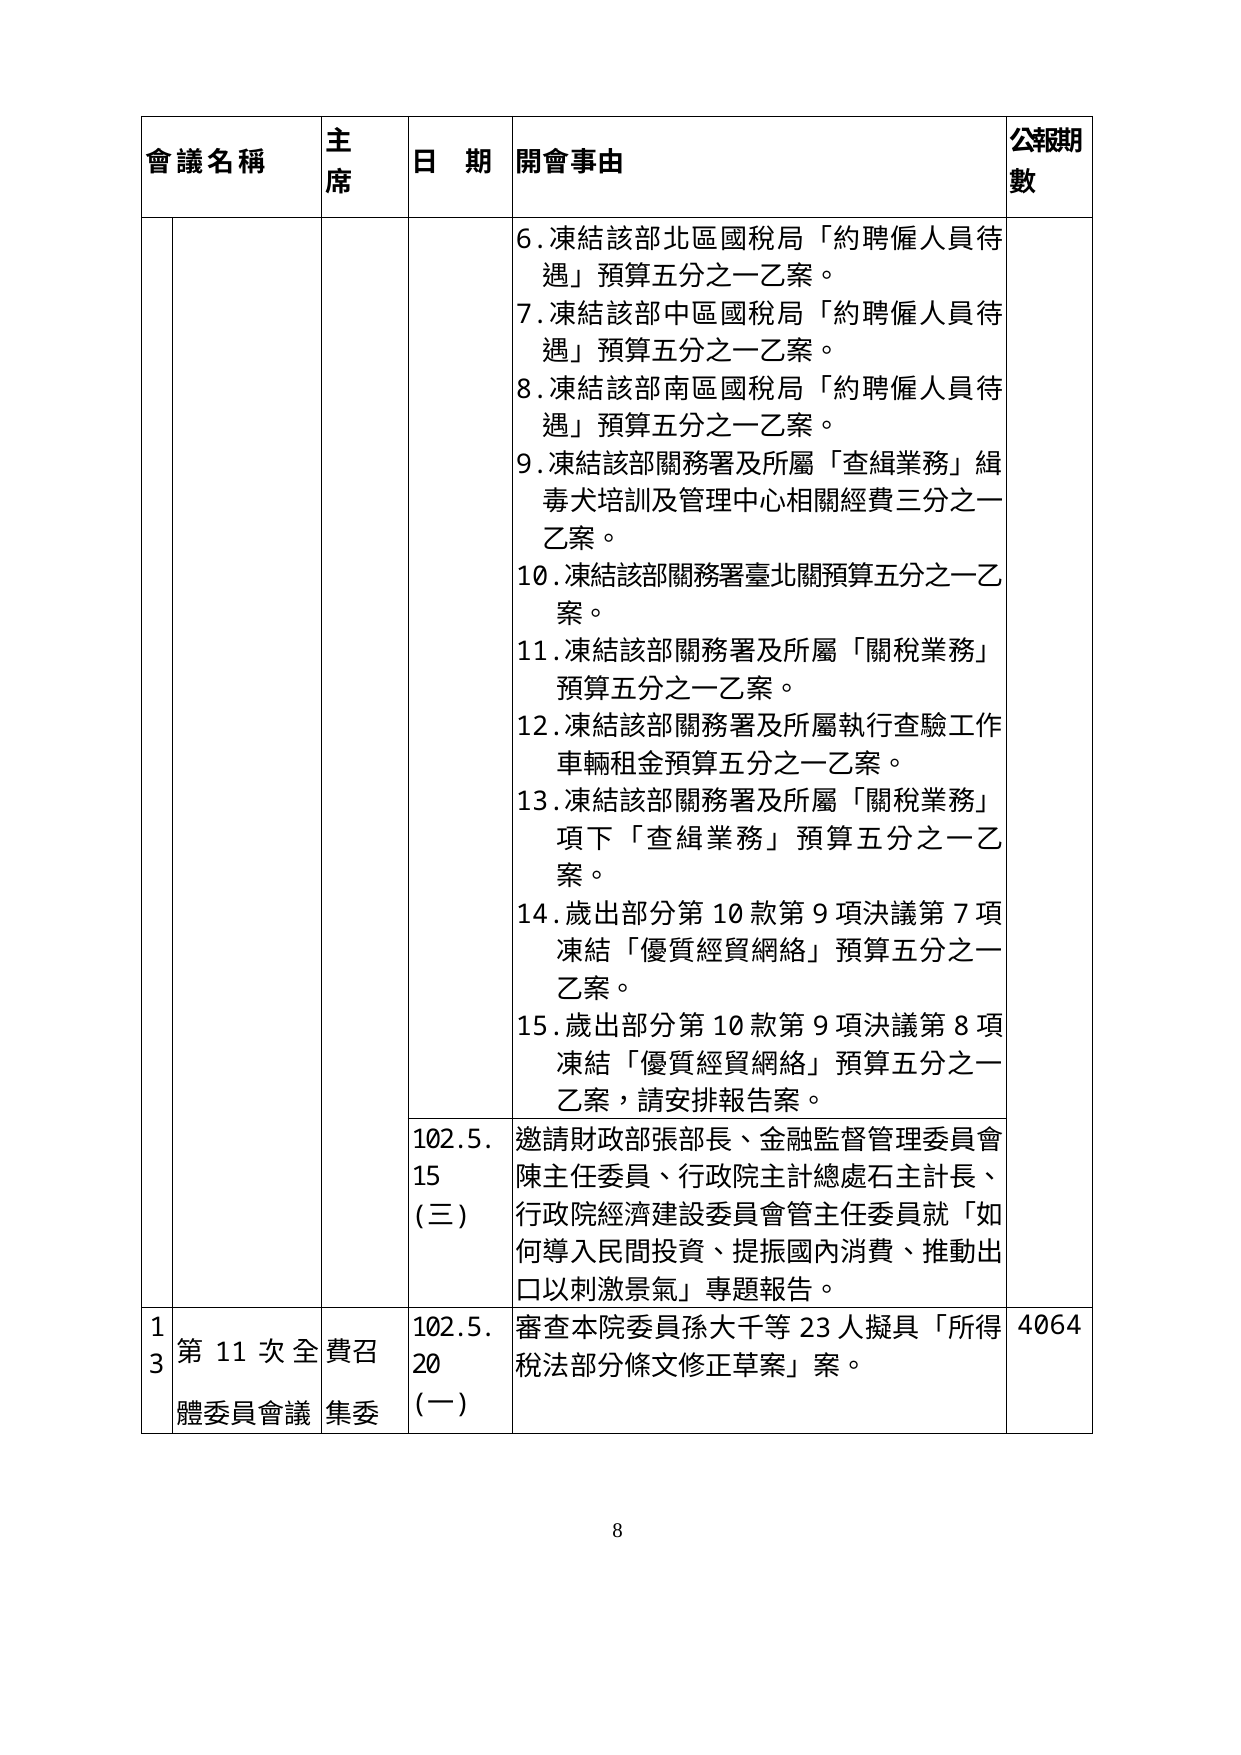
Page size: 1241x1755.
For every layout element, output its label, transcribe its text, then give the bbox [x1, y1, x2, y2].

table_cell 審查本院委員孫大千等23人擬具「所得稅法部分條文修正草案」案。 [513, 1308, 1006, 1433]
table_cell 102.5.15 (三) [409, 1119, 512, 1307]
table_header 日 期 [409, 117, 512, 217]
table_header 主 席 [322, 117, 408, 217]
table_cell [1007, 218, 1092, 1307]
table_header 會議名稱 [142, 117, 321, 217]
table_header 開會事由 [513, 117, 1006, 217]
table_header 公報期數 [1007, 117, 1092, 217]
table_cell [142, 218, 172, 1307]
table_cell [409, 218, 512, 1118]
table_cell 13 [142, 1308, 172, 1433]
table_cell 第11次全體委員會議 [173, 1308, 321, 1433]
table_cell [173, 218, 321, 1307]
table_cell 費召集委 [322, 1308, 408, 1433]
table_cell [322, 218, 408, 1307]
table_cell 6.凍結該部北區國稅局「約聘僱人員待遇」預算五分之一乙案。 7.凍結該部中區國稅局「約聘僱人員待遇」預算五分之一乙案。 8.凍結該部南區國稅局「約聘僱人員待遇」預算五分之一乙案。 9.凍結該部關務署及所屬「查緝業務」緝毒犬培訓及管理中心相關經費三分之一乙案。 10.凍結該部關務署臺北關預算五分之一乙案。 11.凍結該部關務署及所屬「關稅業務」預算五分之一乙案。 12.凍結該部關務署及所屬執行查驗工作車輛租金預算五分之一乙案。 13.凍結該部關務署及所屬「關稅業務」項下「查緝業務」預算五分之一乙案。 14.歲出部分第10款第9項決議第7項凍結「優質經貿網絡」預算五分之一乙案。 15.歲出部分第10款第9項決議第8項凍結「優質經貿網絡」預算五分之一乙案，請安排報告案。 [513, 218, 1006, 1118]
table_cell 102.5.20 (一) [409, 1308, 512, 1433]
table_cell 4064 [1007, 1308, 1092, 1433]
table_cell 邀請財政部張部長、金融監督管理委員會陳主任委員、行政院主計總處石主計長、行政院經濟建設委員會管主任委員就「如何導入民間投資、提振國內消費、推動出口以刺激景氣」專題報告。 [513, 1119, 1006, 1307]
